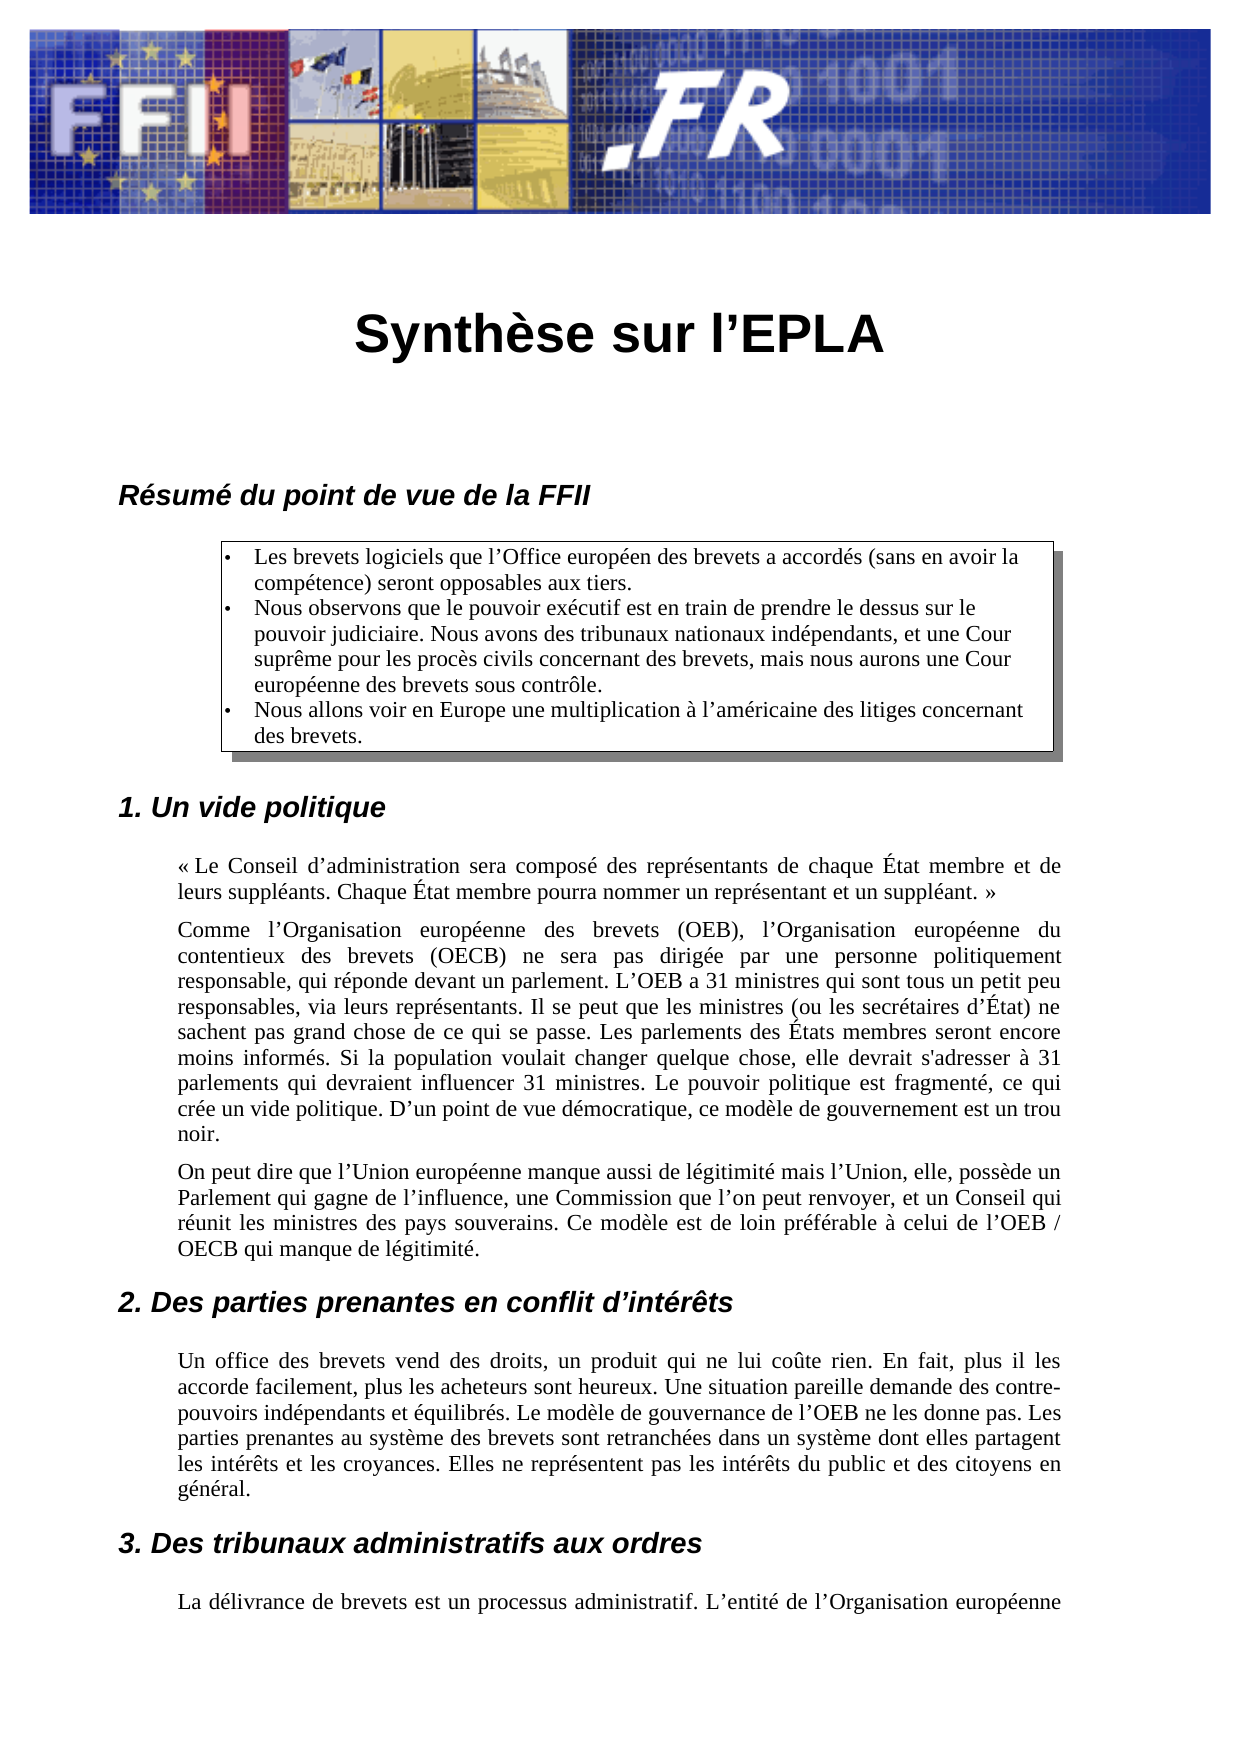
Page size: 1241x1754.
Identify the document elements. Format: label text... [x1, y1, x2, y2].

text On peut dire que l’Union européenne manque aussi de légitimité mais l’Union, elle, possède un Parlement qui gagne de l’influence, une Commission que l’on peut renvoyer, et un Conseil qui réunit les ministres des pays souverains. Ce modèle est de loin préférable à celui de l’OEB / OECB qui manque de légitimité. [177, 1159, 1063, 1261]
subtitle 2. Des parties prenantes en conflit d’intérêts [118, 1286, 1122, 1319]
text Un office des brevets vend des droits, un produit qui ne lui coûte rien. En fait, plus il les accorde facilement, plus les acheteurs sont heureux. Une situation pareille demande des contre-pouvoirs indépendants et équilibrés. Le modèle de gouvernance de l’OEB ne les donne pas. Les parties prenantes au système des brevets sont retranchées dans un système dont elles partagent les intérêts et les croyances. Elles ne représentent pas les intérêts du public et des citoyens en général. [177, 1348, 1063, 1502]
subtitle 1. Un vide politique [118, 791, 1122, 824]
list Nous observons que le pouvoir exécutif est en train de prendre le dessus sur le pouvoir judiciaire. Nous avons des tribunaux nationaux indépendants, et une Cour suprême pour les procès civils concernant des brevets, mais nous aurons une Cour européenne des brevets sous contrôle. [222, 592, 1052, 694]
text La délivrance de brevets est un processus administratif. L’entité de l’Organisation européenne [177, 1589, 1063, 1614]
subtitle 3. Des tribunaux administratifs aux ordres [118, 1527, 1122, 1559]
text Comme l’Organisation européenne des brevets (OEB), l’Organisation européenne du contentieux des brevets (OECB) ne sera pas dirigée par une personne politiquement responsable, qui réponde devant un parlement. L’OEB a 31 ministres qui sont tous un petit peu responsables, via leurs représentants. Il se peut que les ministres (ou les secrétaires d’État) ne sachent pas grand chose de ce qui se passe. Les parlements des États membres seront encore moins informés. Si la population voulait changer quelque chose, elle devrait s'adresser à 31 parlements qui devraient influencer 31 ministres. Le pouvoir politique est fragmenté, ce qui crée un vide politique. D’un point de vue démocratique, ce modèle de gouvernement est un trou noir. [177, 917, 1063, 1147]
picture [29, 29, 1211, 214]
subtitle Synthèse sur l’EPLA [118, 304, 1122, 364]
text « Le Conseil d’administration sera composé des représentants de chaque État membre et de leurs suppléants. Chaque État membre pourra nommer un représentant et un suppléant. » [177, 853, 1063, 904]
subtitle Résumé du point de vue de la FFII [118, 479, 1122, 511]
list Les brevets logiciels que l’Office européen des brevets a accordés (sans en avoir la compétence) seront opposables aux tiers. [222, 542, 1052, 592]
list Nous allons voir en Europe une multiplication à l’américaine des litiges concernant des brevets. [222, 694, 1052, 751]
